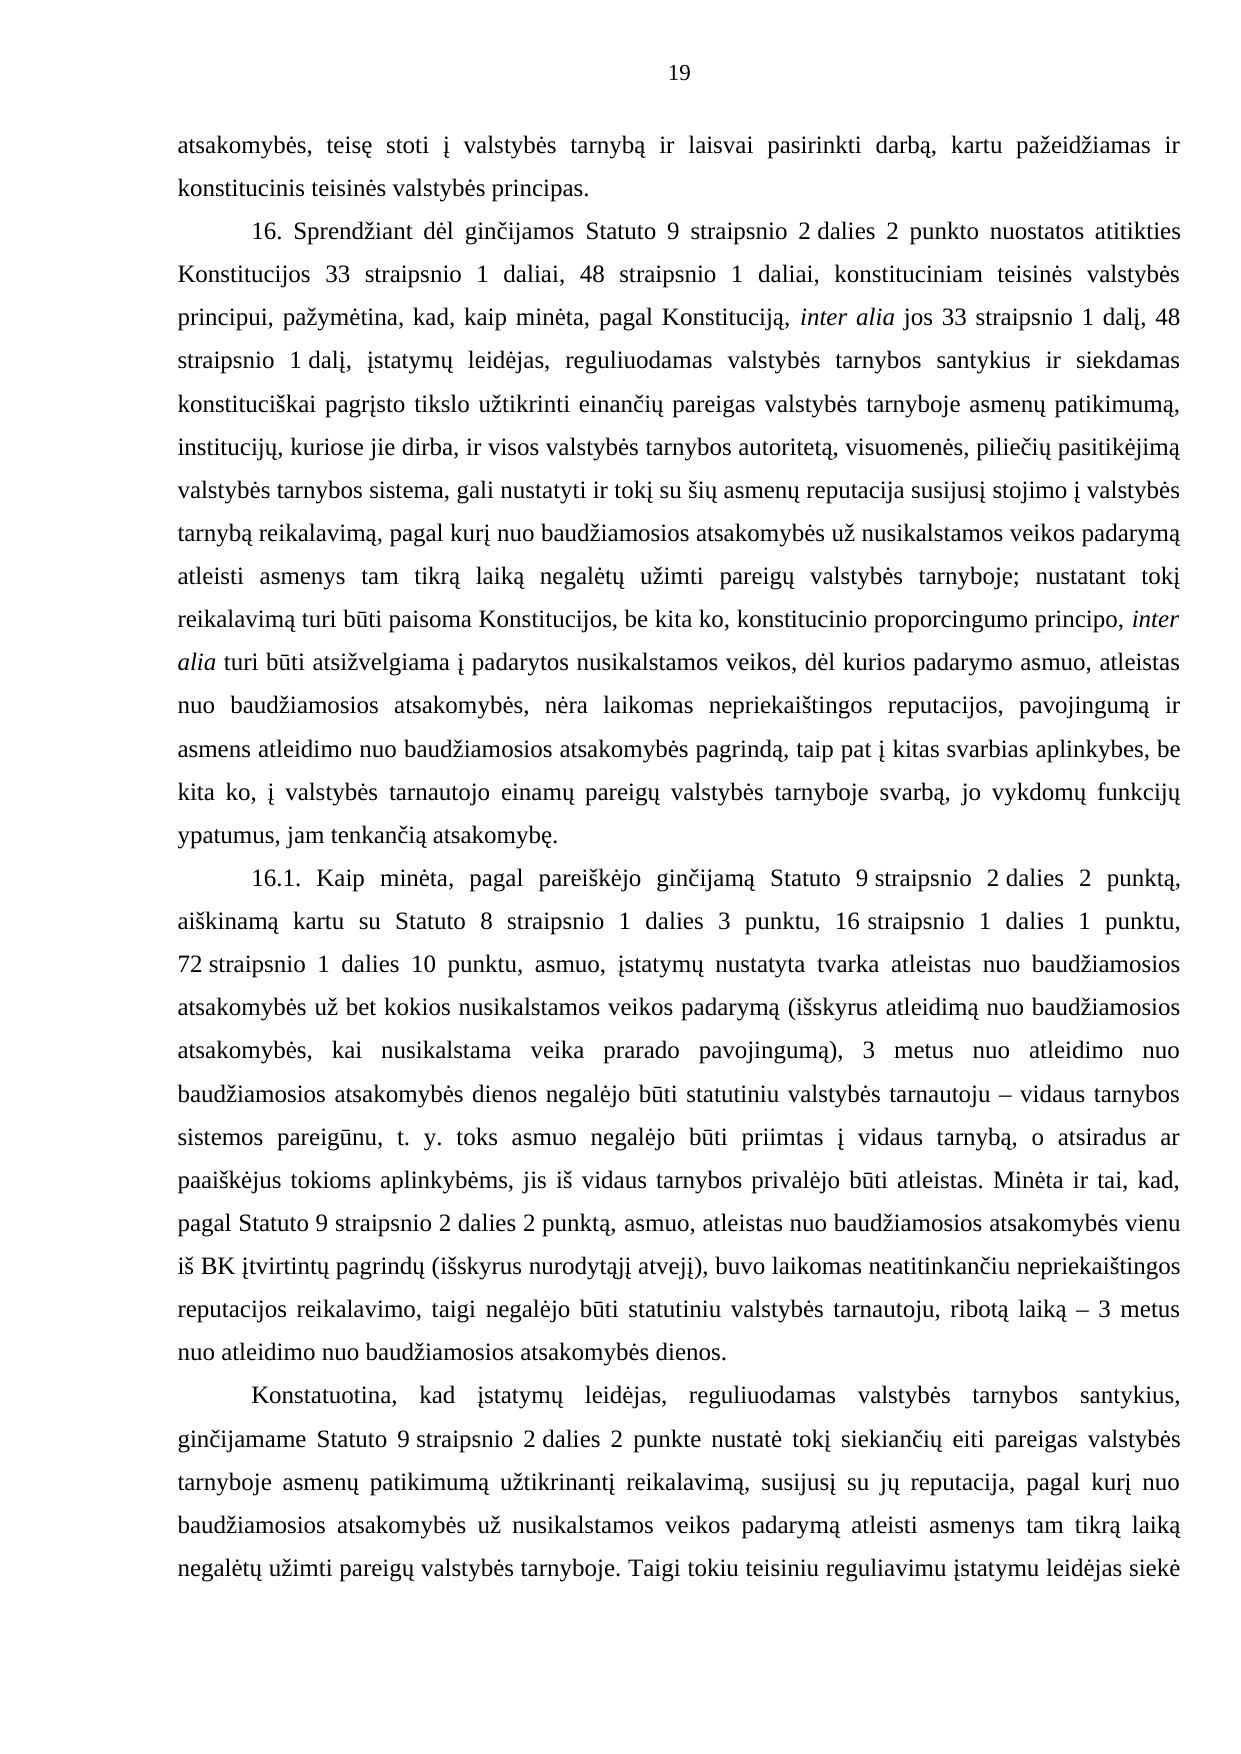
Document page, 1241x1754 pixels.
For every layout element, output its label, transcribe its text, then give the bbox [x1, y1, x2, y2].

text atsakomybės, teisę stoti į valstybės tarnybą ir laisvai pasirinkti darbą, kartu pažeidžiamas ir konstitucinis teisinės valstybės principas. [177, 130, 1181, 202]
text 16.1. Kaip minėta, pagal pareiškėjo ginčijamą Statuto 9 straipsnio 2 dalies 2 punktą, aiškinamą kartu su Statuto 8 straipsnio 1 dalies 3 punktu, 16 straipsnio 1 dalies 1 punktu, 72 straipsnio 1 dalies 10 punktu, asmuo, įstatymų nustatyta tvarka atleistas nuo baudžiamosios atsakomybės už bet kokios nusikalstamos veikos padarymą (išskyrus atleidimą nuo baudžiamosios atsakomybės, kai nusikalstama veika prarado pavojingumą), 3 metus nuo atleidimo nuo baudžiamosios atsakomybės dienos negalėjo būti statutiniu valstybės tarnautoju – vidaus tarnybos sistemos pareigūnu, t. y. toks asmuo negalėjo būti priimtas į vidaus tarnybą, o atsiradus ar paaiškėjus tokioms aplinkybėms, jis iš vidaus tarnybos privalėjo būti atleistas. Minėta ir tai, kad, pagal Statuto 9 straipsnio 2 dalies 2 punktą, asmuo, atleistas nuo baudžiamosios atsakomybės vienu iš BK įtvirtintų pagrindų (išskyrus nurodytąjį atvejį), buvo laikomas neatitinkančiu nepriekaištingos reputacijos reikalavimo, taigi negalėjo būti statutiniu valstybės tarnautoju, ribotą laiką – 3 metus nuo atleidimo nuo baudžiamosios atsakomybės dienos. [177, 863, 1181, 1366]
text Konstatuotina, kad įstatymų leidėjas, reguliuodamas valstybės tarnybos santykius, ginčijamame Statuto 9 straipsnio 2 dalies 2 punkte nustatė tokį siekiančių eiti pareigas valstybės tarnyboje asmenų patikimumą užtikrinantį reikalavimą, susijusį su jų reputacija, pagal kurį nuo baudžiamosios atsakomybės už nusikalstamos veikos padarymą atleisti asmenys tam tikrą laiką negalėtų užimti pareigų valstybės tarnyboje. Taigi tokiu teisiniu reguliavimu įstatymu leidėjas siekė [177, 1381, 1181, 1582]
text 16. Sprendžiant dėl ginčijamos Statuto 9 straipsnio 2 dalies 2 punkto nuostatos atitikties Konstitucijos 33 straipsnio 1 daliai, 48 straipsnio 1 daliai, konstituciniam teisinės valstybės principui, pažymėtina, kad, kaip minėta, pagal Konstituciją, inter alia jos 33 straipsnio 1 dalį, 48 straipsnio 1 dalį, įstatymų leidėjas, reguliuodamas valstybės tarnybos santykius ir siekdamas konstituciškai pagrįsto tikslo užtikrinti einančių pareigas valstybės tarnyboje asmenų patikimumą, institucijų, kuriose jie dirba, ir visos valstybės tarnybos autoritetą, visuomenės, piliečių pasitikėjimą valstybės tarnybos sistema, gali nustatyti ir tokį su šių asmenų reputacija susijusį stojimo į valstybės tarnybą reikalavimą, pagal kurį nuo baudžiamosios atsakomybės už nusikalstamos veikos padarymą atleisti asmenys tam tikrą laiką negalėtų užimti pareigų valstybės tarnyboje; nustatant tokį reikalavimą turi būti paisoma Konstitucijos, be kita ko, konstitucinio proporcingumo principo, inter alia turi būti atsižvelgiama į padarytos nusikalstamos veikos, dėl kurios padarymo asmuo, atleistas nuo baudžiamosios atsakomybės, nėra laikomas nepriekaištingos reputacijos, pavojingumą ir asmens atleidimo nuo baudžiamosios atsakomybės pagrindą, taip pat į kitas svarbias aplinkybes, be kita ko, į valstybės tarnautojo einamų pareigų valstybės tarnyboje svarbą, jo vykdomų funkcijų ypatumus, jam tenkančią atsakomybę. [177, 216, 1181, 849]
